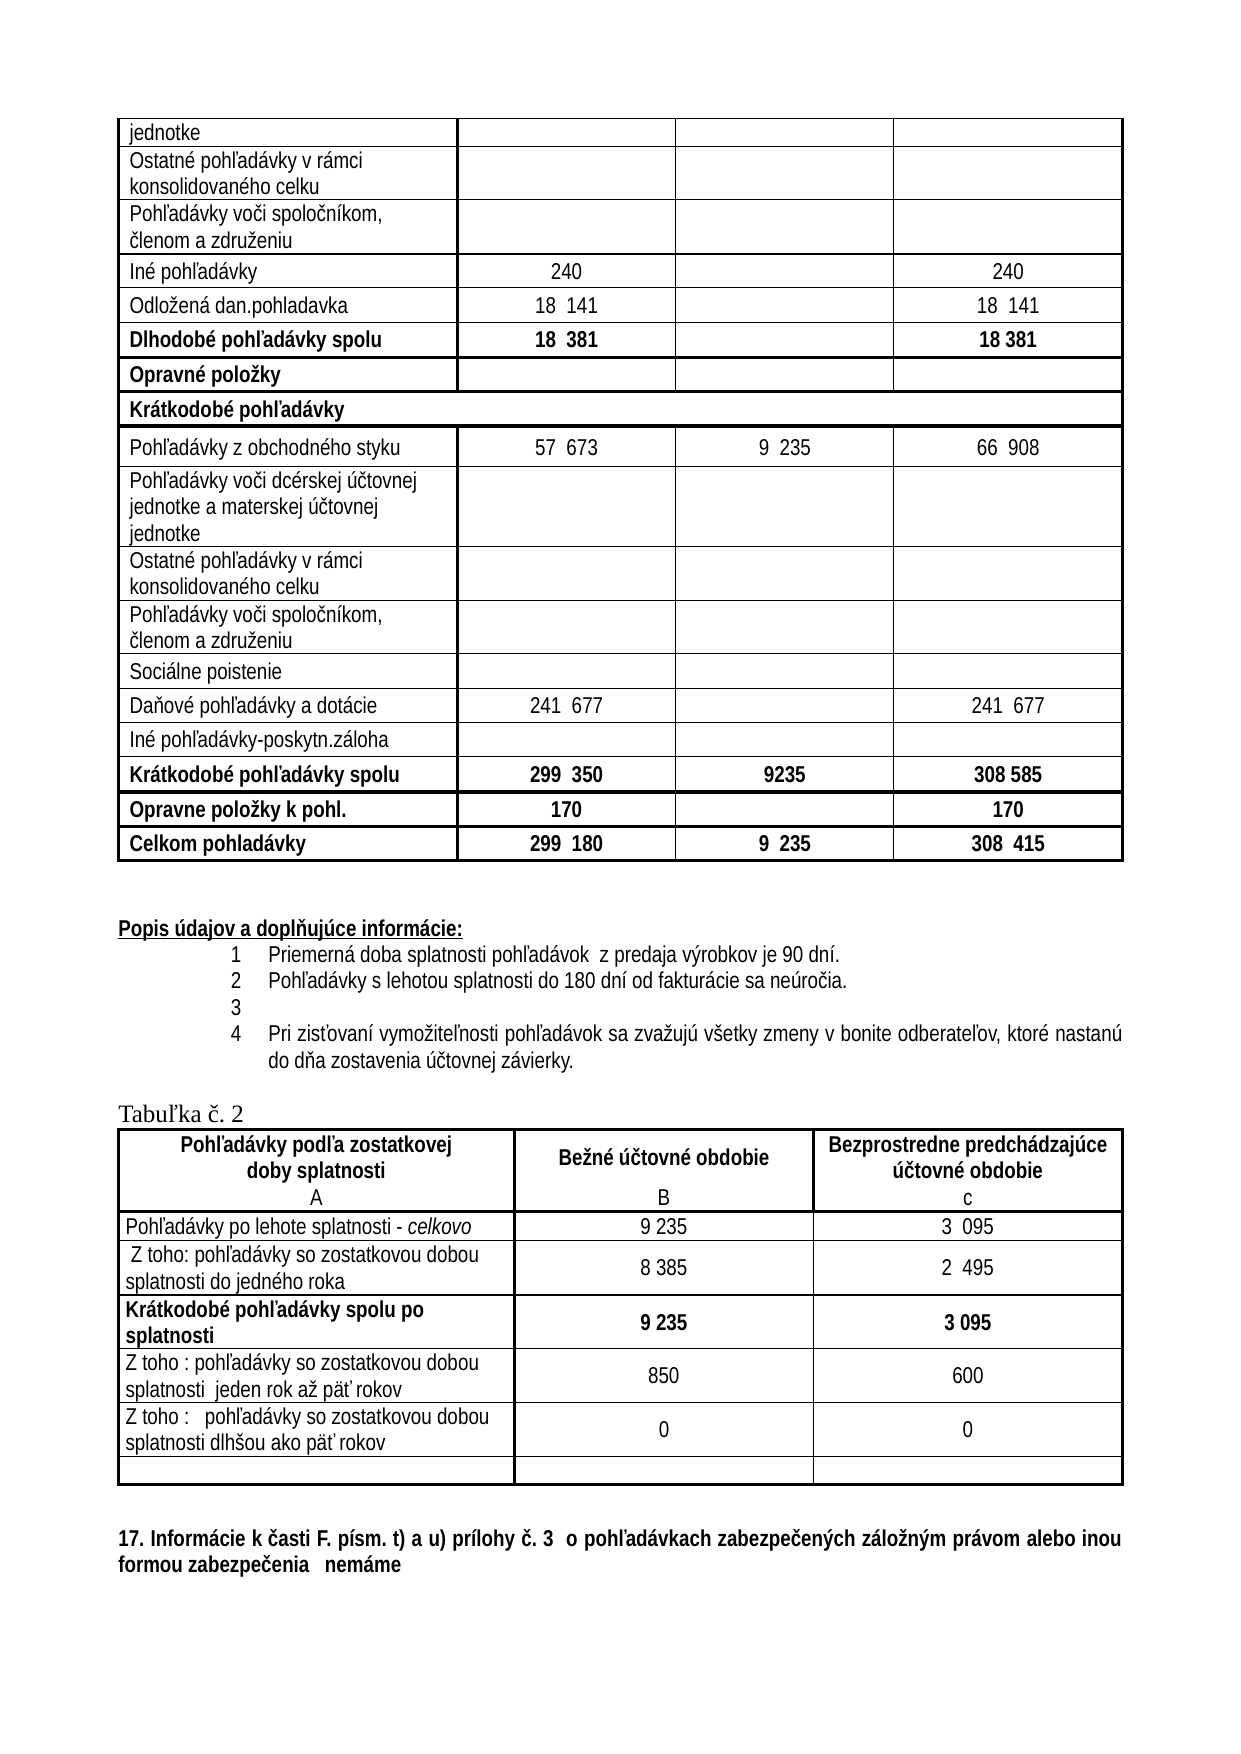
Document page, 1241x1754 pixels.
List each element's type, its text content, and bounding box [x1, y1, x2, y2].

table_cell 241 677 [459, 689, 675, 722]
list Pohľadávky s lehotou splatnosti do 180 dní od fakturácie sa neúročia. [231, 967, 1122, 994]
table_cell Krátkodobé pohľadávky [120, 393, 1121, 424]
table_cell 9 235 [676, 828, 893, 859]
table_cell [459, 601, 675, 653]
table_cell 18 381 [459, 323, 675, 356]
table_cell [459, 200, 675, 253]
table_cell Z toho: pohľadávky so zostatkovou dobou splatnosti do jedného roka [120, 1241, 513, 1294]
table_cell B [516, 1184, 812, 1210]
table_cell [894, 723, 1121, 756]
table_cell Krátkodobé pohľadávky spolu [120, 757, 456, 790]
table_cell [676, 119, 893, 146]
table_cell [894, 359, 1121, 390]
list Priemerná doba splatnosti pohľadávok z predaja výrobkov je 90 dní. [231, 941, 1122, 967]
table_header Bezprostredne predchádzajúce účtovné obdobie [815, 1131, 1121, 1184]
table_cell Iné pohľadávky [120, 255, 456, 287]
table_cell Z toho : pohľadávky so zostatkovou dobou splatnosti dlhšou ako päť rokov [120, 1403, 513, 1456]
table_cell 850 [516, 1349, 813, 1402]
table_cell Pohľadávky voči spoločníkom, členom a združeniu [120, 200, 456, 253]
table_cell 9 235 [516, 1296, 813, 1348]
text Tabuľka č. 2 [118, 1099, 1122, 1128]
table_header Bežné účtovné obdobie [516, 1131, 812, 1184]
table_cell 0 [516, 1403, 813, 1456]
table_cell [676, 147, 893, 199]
table_cell [676, 689, 893, 722]
table_cell Ostatné pohľadávky v rámci konsolidovaného celku [120, 147, 456, 199]
table_cell 66 908 [894, 428, 1121, 466]
table_cell [676, 794, 893, 825]
table_cell [894, 601, 1121, 653]
table_cell [676, 255, 893, 287]
table_cell Pohľadávky voči dcérskej účtovnej jednotke a materskej účtovnej jednotke [120, 467, 456, 546]
table_cell Pohľadávky z obchodného styku [120, 428, 456, 466]
table_cell 2 495 [814, 1241, 1121, 1294]
table_cell [459, 467, 675, 546]
table_cell Opravne položky k pohl. [120, 794, 456, 825]
table_cell [676, 323, 893, 356]
table_cell [676, 723, 893, 756]
table_cell Daňové pohľadávky a dotácie [120, 689, 456, 722]
table_cell 240 [459, 255, 675, 287]
table_cell 299 180 [459, 828, 675, 859]
table_cell [459, 119, 675, 146]
table_cell [459, 654, 675, 688]
table_cell Pohľadávky voči spoločníkom, členom a združeniu [120, 601, 456, 653]
table_cell [120, 1457, 513, 1483]
table_cell 3 095 [814, 1213, 1121, 1240]
table_cell 18 381 [894, 323, 1121, 356]
table_cell [894, 467, 1121, 546]
table_cell Celkom pohladávky [120, 828, 456, 859]
table_cell 8 385 [516, 1241, 813, 1294]
table_cell c [815, 1184, 1121, 1210]
table_cell 9 235 [516, 1213, 813, 1240]
table_cell Sociálne poistenie [120, 654, 456, 688]
table_cell [894, 547, 1121, 599]
table_cell [676, 359, 893, 390]
table_cell Krátkodobé pohľadávky spolu po splatnosti [120, 1296, 513, 1348]
table_header Pohľadávky podľa zostatkovej doby splatnosti [120, 1131, 513, 1184]
table_cell [814, 1457, 1121, 1483]
table_cell 18 141 [459, 288, 675, 322]
table_cell [516, 1457, 813, 1483]
table_cell Ostatné pohľadávky v rámci konsolidovaného celku [120, 547, 456, 599]
table_cell [676, 200, 893, 253]
table_cell Z toho : pohľadávky so zostatkovou dobou splatnosti jeden rok až päť rokov [120, 1349, 513, 1402]
table_cell 3 095 [814, 1296, 1121, 1348]
table_cell Iné pohľadávky-poskytn.záloha [120, 723, 456, 756]
table_cell Odložená dan.pohladavka [120, 288, 456, 322]
table_cell 308 585 [894, 757, 1121, 790]
table_cell [459, 547, 675, 599]
table_cell 0 [814, 1403, 1121, 1456]
table_cell [459, 147, 675, 199]
table_cell [676, 288, 893, 322]
table_cell 308 415 [894, 828, 1121, 859]
table_cell [676, 467, 893, 546]
table_cell 57 673 [459, 428, 675, 466]
table_cell [676, 547, 893, 599]
table_cell jednotke [120, 119, 456, 146]
table_cell 299 350 [459, 757, 675, 790]
table_cell 170 [459, 794, 675, 825]
table_cell Opravné položky [120, 359, 456, 390]
table_cell [894, 119, 1121, 146]
table_cell Pohľadávky po lehote splatnosti - celkovo [120, 1213, 513, 1240]
list Pri zisťovaní vymožiteľnosti pohľadávok sa zvažujú všetky zmeny v bonite odberateľov, ktoré nastanú do dňa zostavenia účtovnej závierky. [231, 1020, 1122, 1073]
table_cell [676, 601, 893, 653]
table_cell 170 [894, 794, 1121, 825]
table_cell [894, 200, 1121, 253]
table_cell 240 [894, 255, 1121, 287]
text 17. Informácie k časti F. písm. t) a u) prílohy č. 3 o pohľadávkach zabezpečených záložným právom alebo inou formou zabezpečenia nemáme [118, 1525, 1122, 1578]
table_cell [894, 147, 1121, 199]
table_cell [459, 723, 675, 756]
text Popis údajov a doplňujúce informácie: [118, 915, 1122, 941]
table_cell [676, 654, 893, 688]
table_cell 18 141 [894, 288, 1121, 322]
table_cell 600 [814, 1349, 1121, 1402]
table_cell 241 677 [894, 689, 1121, 722]
table_cell [894, 654, 1121, 688]
table_cell 9 235 [676, 428, 893, 466]
table_cell A [120, 1184, 513, 1210]
table_cell [459, 359, 675, 390]
table_cell Dlhodobé pohľadávky spolu [120, 323, 456, 356]
table_cell 9235 [676, 757, 893, 790]
